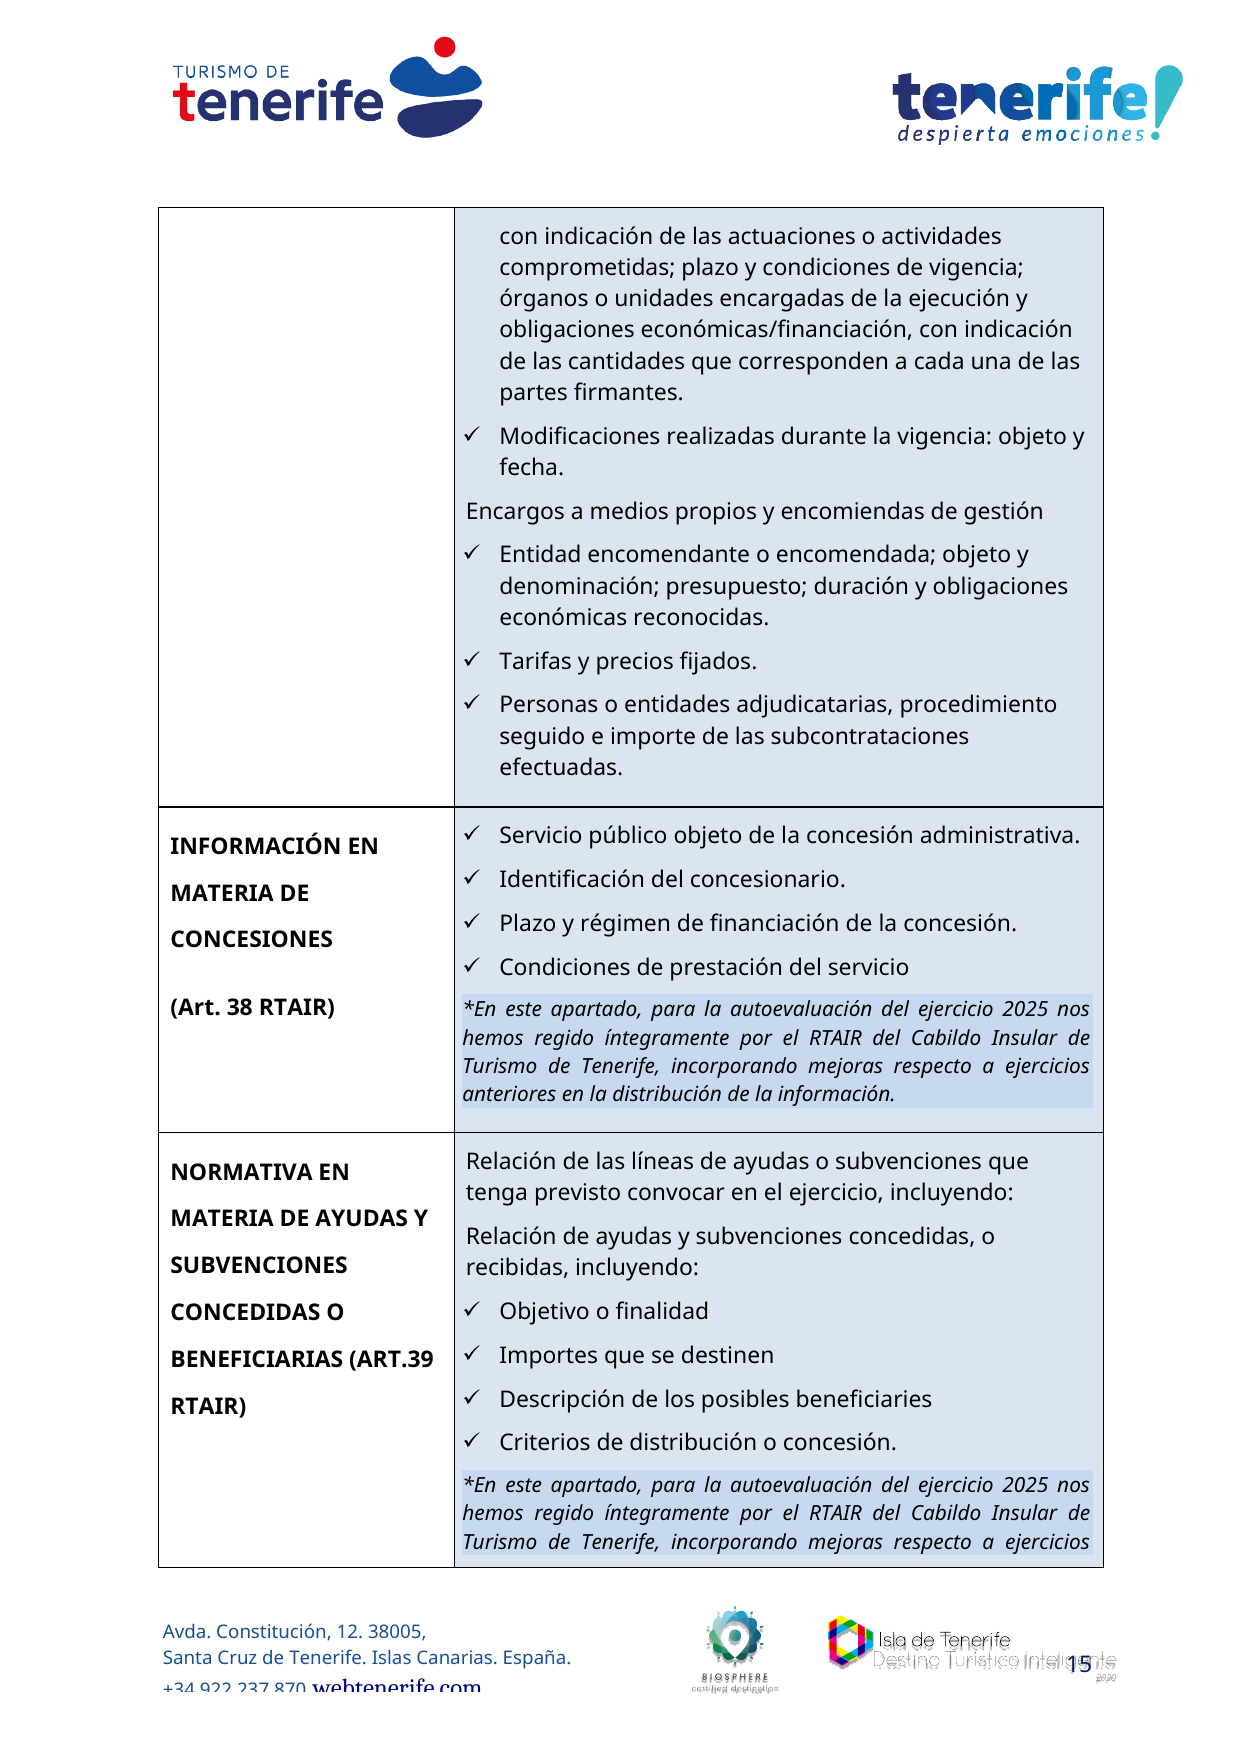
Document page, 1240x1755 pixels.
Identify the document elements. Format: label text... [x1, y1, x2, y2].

table_cell [159, 208, 454, 806]
table_cell NORMATIVA EN MATERIA DE AYUDAS Y SUBVENCIONES CONCEDIDAS O BENEFICIARIAS (ART.39 RTAIR) [159, 1133, 454, 1567]
table_cell Servicio público objeto de la concesión administrativa. Identificación del concesionario. Plazo y régimen de financiación de la concesión. Condiciones de prestación del servicio *En este apartado, para la autoevaluación del ejercicio 2025 nos hemos regido íntegramente por el RTAIR del Cabildo Insular de Turismo de Tenerife, incorporando mejoras respecto a ejercicios anteriores en la distribución de la información. [455, 808, 1103, 1132]
table_cell Relación de las líneas de ayudas o subvenciones que tenga previsto convocar en el ejercicio, incluyendo: Relación de ayudas y subvenciones concedidas, o recibidas, incluyendo: Objetivo o finalidad Importes que se destinen Descripción de los posibles beneficiaries Criterios de distribución o concesión. *En este apartado, para la autoevaluación del ejercicio 2025 nos hemos regido íntegramente por el RTAIR del Cabildo Insular de Turismo de Tenerife, incorporando mejoras respecto a ejercicios [455, 1133, 1103, 1567]
table_cell con indicación de las actuaciones o actividades comprometidas; plazo y condiciones de vigencia; órganos o unidades encargadas de la ejecución y obligaciones económicas/financiación, con indicación de las cantidades que corresponden a cada una de las partes firmantes. Modificaciones realizadas durante la vigencia: objeto y fecha. Encargos a medios propios y encomiendas de gestión Entidad encomendante o encomendada; objeto y denominación; presupuesto; duración y obligaciones económicas reconocidas. Tarifas y precios fijados. Personas o entidades adjudicatarias, procedimiento seguido e importe de las subcontrataciones efectuadas. [455, 208, 1103, 806]
table_cell INFORMACIÓN EN MATERIA DE CONCESIONES (Art. 38 RTAIR) [159, 808, 454, 1132]
